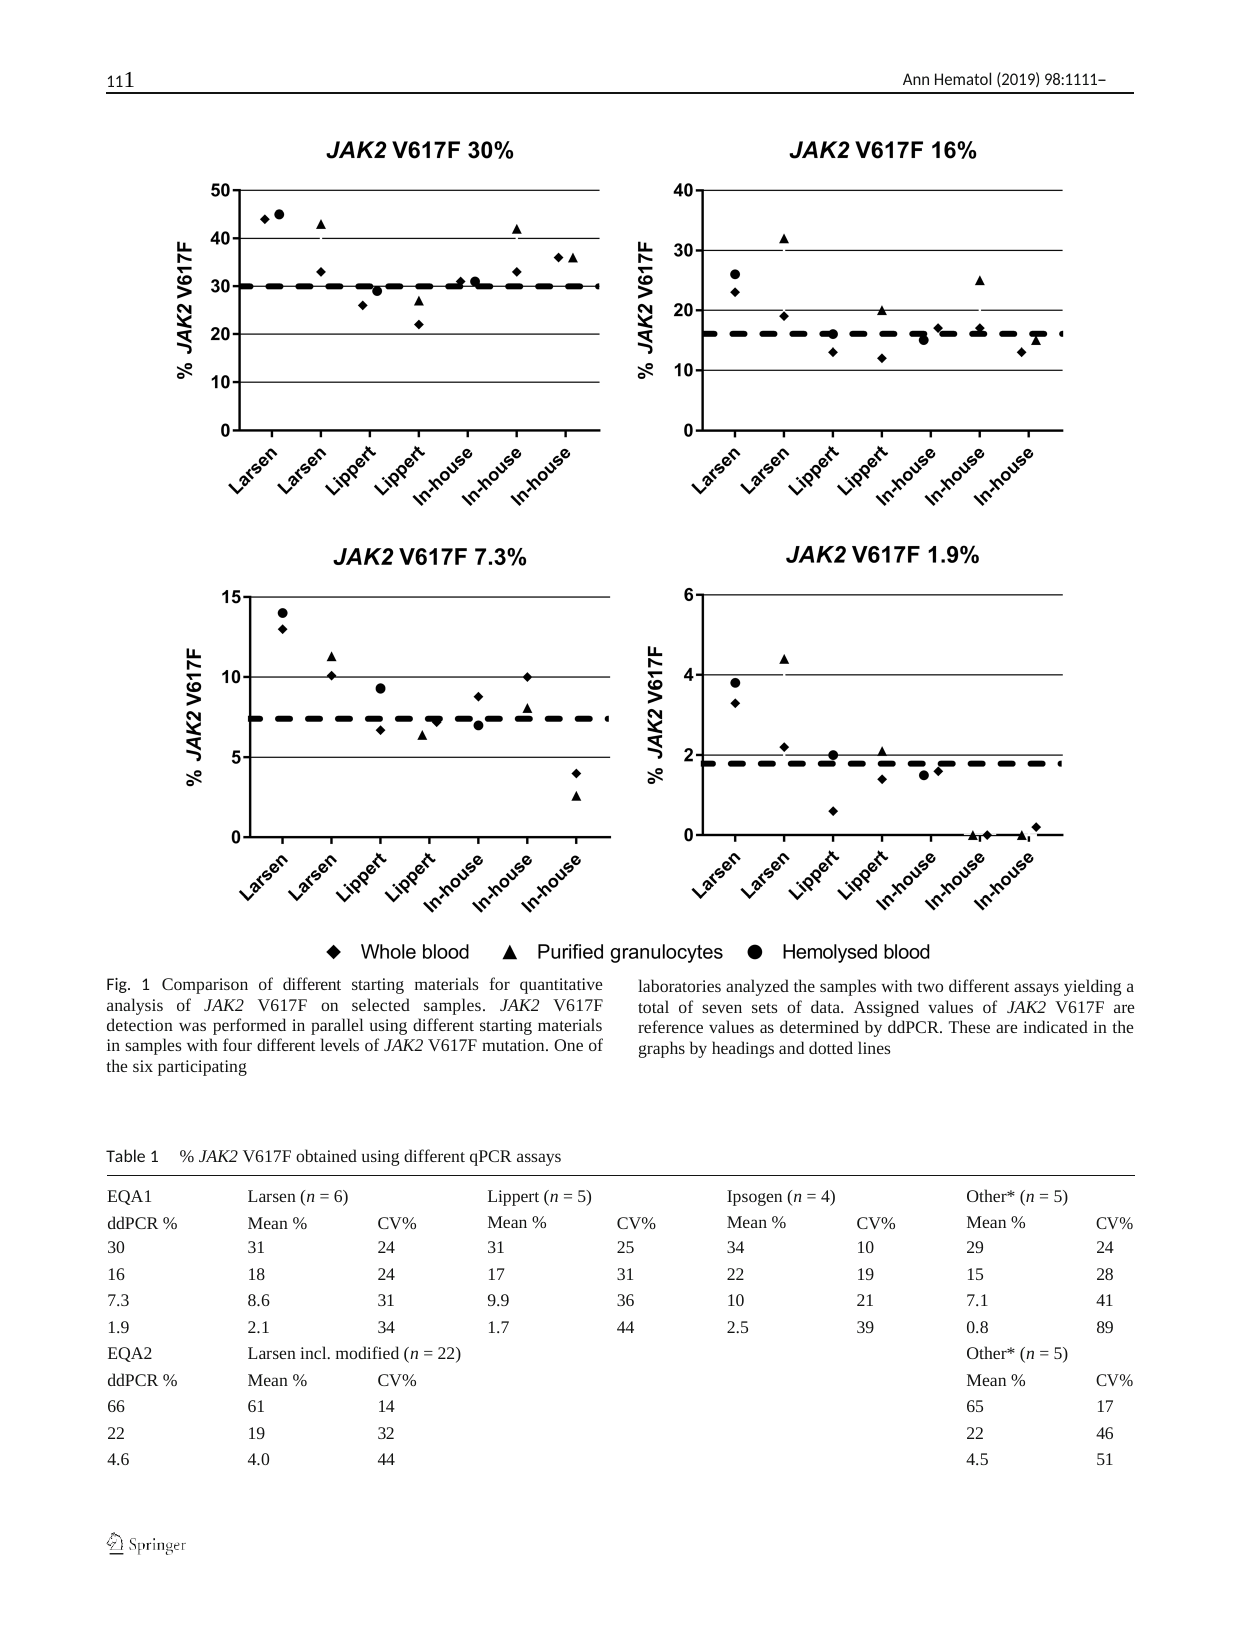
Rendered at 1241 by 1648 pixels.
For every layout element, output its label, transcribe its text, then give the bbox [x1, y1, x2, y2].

table_cell ddPCR % [107, 1367, 212, 1394]
table_cell 25 [602, 1235, 691, 1261]
table_cell 2.1 34 Larsen incl. modified (n = 22) [212, 1314, 470, 1367]
table_cell 34 [691, 1235, 843, 1261]
table_header Ipsogen (n = 4) Mean % [691, 1176, 843, 1235]
table_cell 4.0 44 [212, 1447, 470, 1473]
table_cell 22 [931, 1420, 1080, 1447]
table_cell Mean % CV% [212, 1367, 470, 1394]
table_cell 65 [931, 1394, 1080, 1420]
table_cell 28 [1080, 1261, 1134, 1288]
table_cell 36 [602, 1288, 691, 1314]
text Table 1 % JAK2 V617F obtained using different qPCR assays [106, 1146, 1147, 1167]
table_cell [602, 1367, 691, 1394]
table_cell 29 [931, 1235, 1080, 1261]
table_cell 24 [1080, 1235, 1134, 1261]
table_cell 4.6 [107, 1447, 212, 1473]
table_cell 44 [602, 1314, 691, 1367]
table_cell [844, 1394, 931, 1420]
table_cell 15 [931, 1261, 1080, 1288]
table_cell [470, 1394, 602, 1420]
table_header CV% [602, 1176, 691, 1235]
table_cell [844, 1447, 931, 1473]
table_header EQA1 ddPCR % [107, 1176, 212, 1235]
table_cell [602, 1394, 691, 1420]
table_cell 51 [1080, 1447, 1134, 1473]
table_cell 89 [1080, 1314, 1134, 1367]
table_cell 31 24 [212, 1235, 470, 1261]
table_cell 18 24 [212, 1261, 470, 1288]
table_cell 39 [844, 1314, 931, 1367]
table_cell 1.9 EQA2 [107, 1314, 212, 1367]
table_cell 0.8 Other* (n = 5) [931, 1314, 1080, 1367]
table_header Other* (n = 5) Mean % [931, 1176, 1080, 1235]
table_cell 66 [107, 1394, 212, 1420]
table_cell 10 [691, 1288, 843, 1314]
table_cell [691, 1420, 843, 1447]
table_cell 7.3 [107, 1288, 212, 1314]
table_cell [691, 1367, 843, 1394]
table_cell 22 [107, 1420, 212, 1447]
table_cell 19 [844, 1261, 931, 1288]
table_cell 9.9 [470, 1288, 602, 1314]
table_cell [602, 1420, 691, 1447]
table_header CV% [844, 1176, 931, 1235]
table_cell 8.6 31 [212, 1288, 470, 1314]
table_cell 10 [844, 1235, 931, 1261]
table_cell 19 32 [212, 1420, 470, 1447]
table_cell [844, 1367, 931, 1394]
table_cell 4.5 [931, 1447, 1080, 1473]
table_header Lippert (n = 5) Mean % [470, 1176, 602, 1235]
table_cell 22 [691, 1261, 843, 1288]
table_cell 46 [1080, 1420, 1134, 1447]
text laboratories analyzed the samples with two different assays yielding a total of seven sets of data. Assigned values of JAK2 V617F are reference values as determined by ddPCR. These are indicated in the graphs by headings and dotted lines [638, 976, 1135, 1058]
table_cell 7.1 [931, 1288, 1080, 1314]
table_cell 31 [470, 1235, 602, 1261]
table_cell [470, 1420, 602, 1447]
table_cell [470, 1447, 602, 1473]
table_header CV% [1080, 1176, 1134, 1235]
table_cell [691, 1447, 843, 1473]
table_cell 30 [107, 1235, 212, 1261]
table_cell [844, 1420, 931, 1447]
table_cell [470, 1367, 602, 1394]
table_cell 61 14 [212, 1394, 470, 1420]
table_cell 1.7 [470, 1314, 602, 1367]
table_cell 17 [470, 1261, 602, 1288]
table_cell CV% [1080, 1367, 1134, 1394]
table_cell 2.5 [691, 1314, 843, 1367]
table_cell [602, 1447, 691, 1473]
table_header Larsen (n = 6) Mean % CV% [212, 1176, 470, 1235]
table_cell 21 [844, 1288, 931, 1314]
table_cell 17 [1080, 1394, 1134, 1420]
text Fig. 1 Comparison of different starting materials for quantitative analysis of JAK2 V617F on selected samples. JAK2 V617F detection was performed in parallel using different starting materials in samples with four different levels of JAK2 V617F mutation. One of the six participating [106, 973, 603, 1076]
table_cell [691, 1394, 843, 1420]
table_cell Mean % [931, 1367, 1080, 1394]
table_cell 31 [602, 1261, 691, 1288]
table_cell 41 [1080, 1288, 1134, 1314]
table_cell 16 [107, 1261, 212, 1288]
